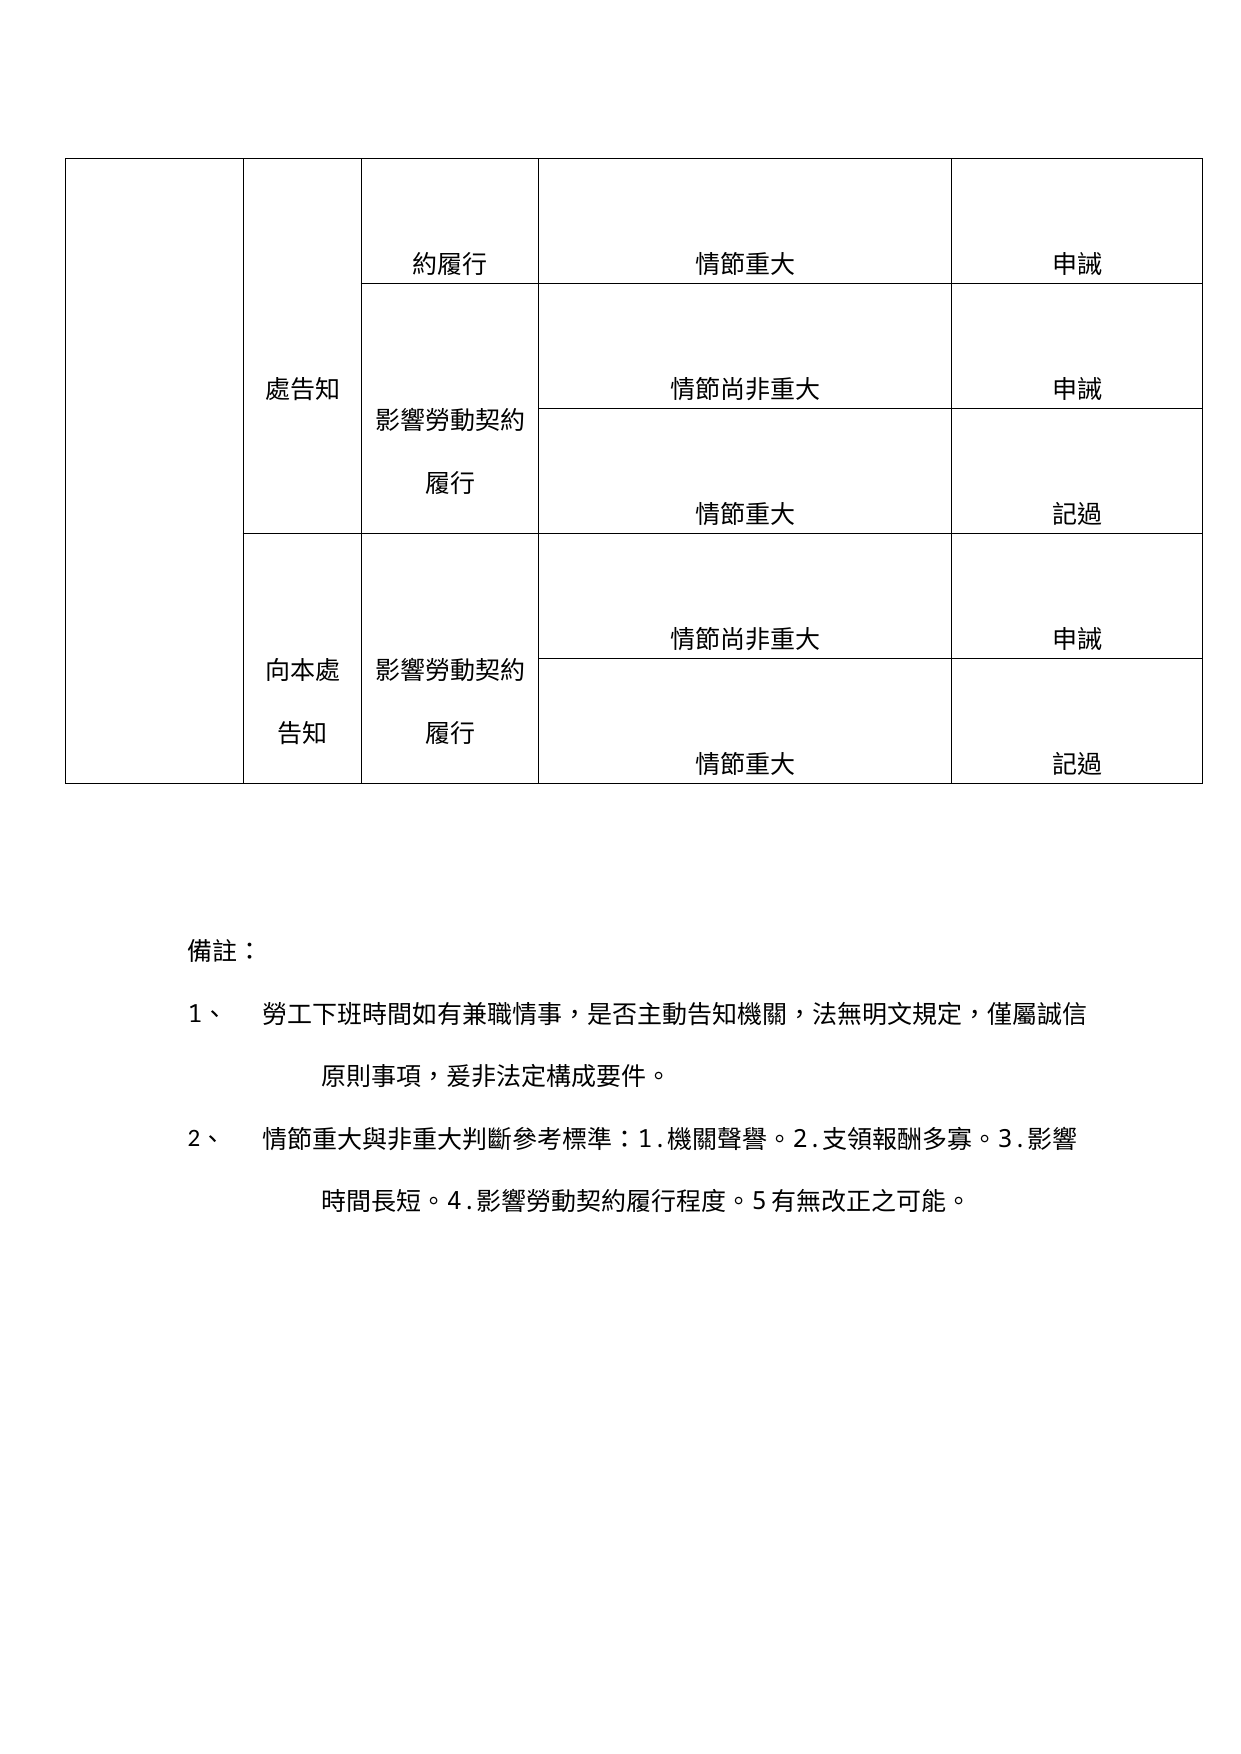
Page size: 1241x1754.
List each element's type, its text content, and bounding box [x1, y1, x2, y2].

table_cell [66, 159, 243, 783]
table_cell 情節重大 [539, 659, 951, 783]
table_cell 處告知 [244, 159, 361, 533]
table_cell 記過 [952, 659, 1202, 783]
table_cell 影響勞動契約履行 [362, 284, 538, 533]
list 勞工下班時間如有兼職情事，是否主動告知機關，法無明文規定，僅屬誠信原則事項，爰非法定構成要件。 [187, 971, 1093, 1096]
table_cell 情節尚非重大 [539, 284, 951, 408]
table_cell 情節重大 [539, 409, 951, 533]
table_cell 申誡 [952, 159, 1202, 283]
table_cell 記過 [952, 409, 1202, 533]
table_cell 影響勞動契約履行 [362, 534, 538, 783]
table_cell 情節尚非重大 [539, 534, 951, 658]
table_cell 向本處告知 [244, 534, 361, 783]
table_cell 情節重大 [539, 159, 951, 283]
text 備註： [187, 908, 1093, 971]
table_cell 申誡 [952, 534, 1202, 658]
list 情節重大與非重大判斷參考標準：1.機關聲譽。2.支領報酬多寡。3.影響時間長短。4.影響勞動契約履行程度。5有無改正之可能。 [187, 1096, 1093, 1221]
table_cell 約履行 [362, 159, 538, 283]
table_cell 申誡 [952, 284, 1202, 408]
